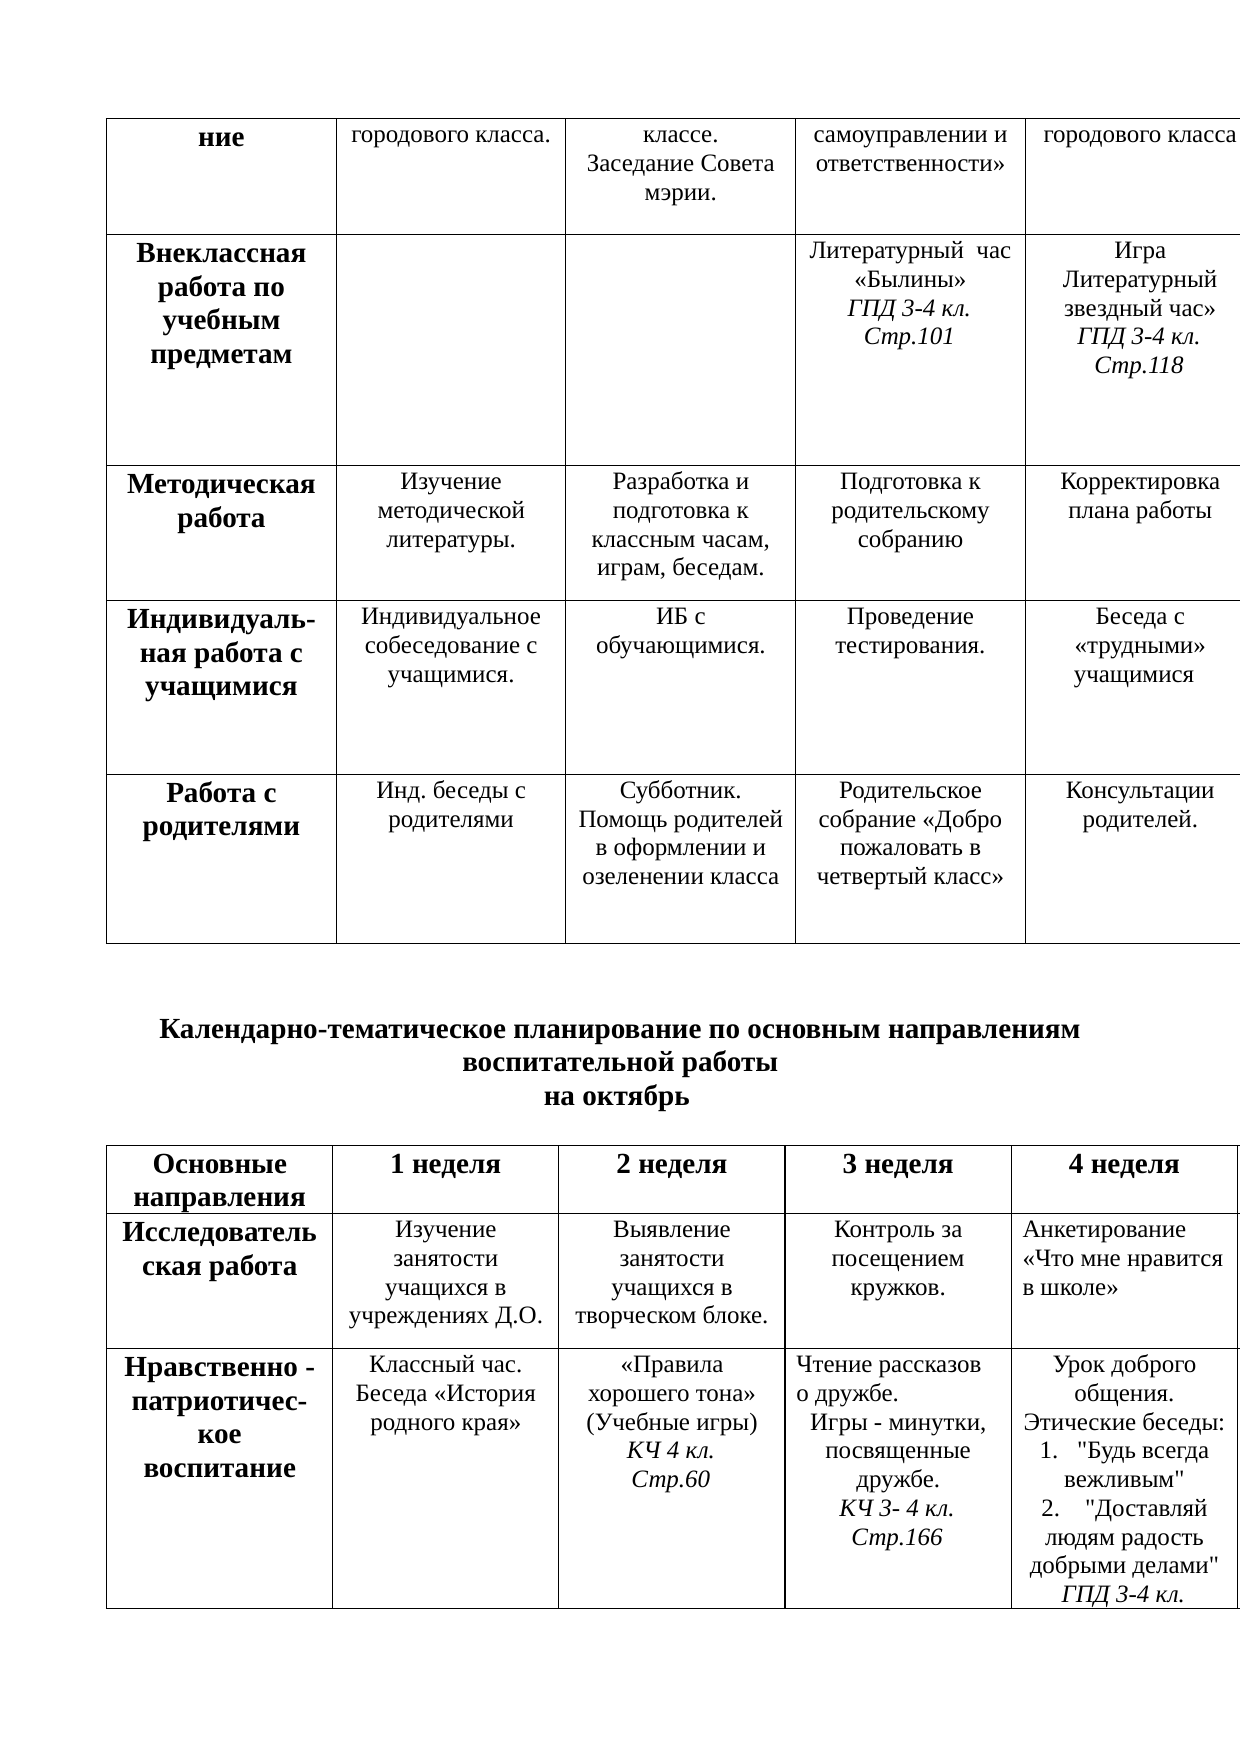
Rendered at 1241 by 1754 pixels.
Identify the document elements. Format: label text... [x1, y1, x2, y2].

table_cell Внеклассная работа по учебным предметам [107, 235, 336, 465]
table_cell Анкетирование «Что мне нравится в школе» [1012, 1214, 1237, 1348]
table_cell самоуправлении и ответственности» [796, 119, 1025, 234]
table_cell Разработка и подготовка к классным часам, играм, беседам. [566, 466, 795, 600]
table_header Основные направления [107, 1146, 332, 1213]
table_cell «Правила хорошего тона» (Учебные игры) КЧ 4 кл. Стр.60 [559, 1349, 784, 1608]
table_cell Чтение рассказов о дружбе. Игры - минутки, посвященные дружбе. КЧ 3- 4 кл. Стр.166 [786, 1349, 1011, 1608]
table_cell Субботник. Помощь родителей в оформлении и озеленении класса [566, 775, 795, 943]
table_cell Изучение занятости учащихся в учреждениях Д.О. [333, 1214, 558, 1348]
table_cell Игра Литературный звездный час» ГПД 3-4 кл. Стр.118 [1026, 235, 1240, 465]
table_cell Литературный час «Былины» ГПД 3-4 кл. Стр.101 [796, 235, 1025, 465]
table_cell Корректировка плана работы [1026, 466, 1240, 600]
table_header 4 неделя [1012, 1146, 1237, 1213]
table_header 1 неделя [333, 1146, 558, 1213]
table_header 3 неделя [786, 1146, 1011, 1213]
table_cell Выявление занятости учащихся в творческом блоке. [559, 1214, 784, 1348]
table_cell Урок доброго общения. Этические беседы: 1. "Будь всегда вежливым" 2. "Доставляй людям радость добрыми делами" ГПД 3-4 кл. [1012, 1349, 1237, 1608]
table_cell ние [107, 119, 336, 234]
table_cell Родительское собрание «Добро пожаловать в четвертый класс» [796, 775, 1025, 943]
table_cell [566, 235, 795, 465]
table_cell Подготовка к родительскому собранию [796, 466, 1025, 600]
table_cell городового класса. [337, 119, 565, 234]
table_cell Беседа с «трудными» учащимися [1026, 601, 1240, 774]
table_cell Контроль за посещением кружков. [786, 1214, 1011, 1348]
table_cell Индивидуальное собеседование с учащимися. [337, 601, 565, 774]
table_cell Индивидуаль- ная работа с учащимися [107, 601, 336, 774]
table_cell Нравственно - патриотичес- кое воспитание [107, 1349, 332, 1608]
table_cell [337, 235, 565, 465]
table_cell Изучение методической литературы. [337, 466, 565, 600]
table_cell Исследовательская работа [107, 1214, 332, 1348]
table_header 2 неделя [559, 1146, 784, 1213]
text Календарно-тематическое планирование по основным направлениям воспитательной работы [118, 1011, 1122, 1078]
table_cell городового класса [1026, 119, 1240, 234]
table_cell Классный час. Беседа «История родного края» [333, 1349, 558, 1608]
table_cell классе. Заседание Совета мэрии. [566, 119, 795, 234]
table_cell ИБ с обучающимися. [566, 601, 795, 774]
table_cell Консультации родителей. [1026, 775, 1240, 943]
text на октябрь [118, 1078, 1122, 1111]
table_cell Методическая работа [107, 466, 336, 600]
table_cell Проведение тестирования. [796, 601, 1025, 774]
table_cell Работа с родителями [107, 775, 336, 943]
table_cell Инд. беседы с родителями [337, 775, 565, 943]
